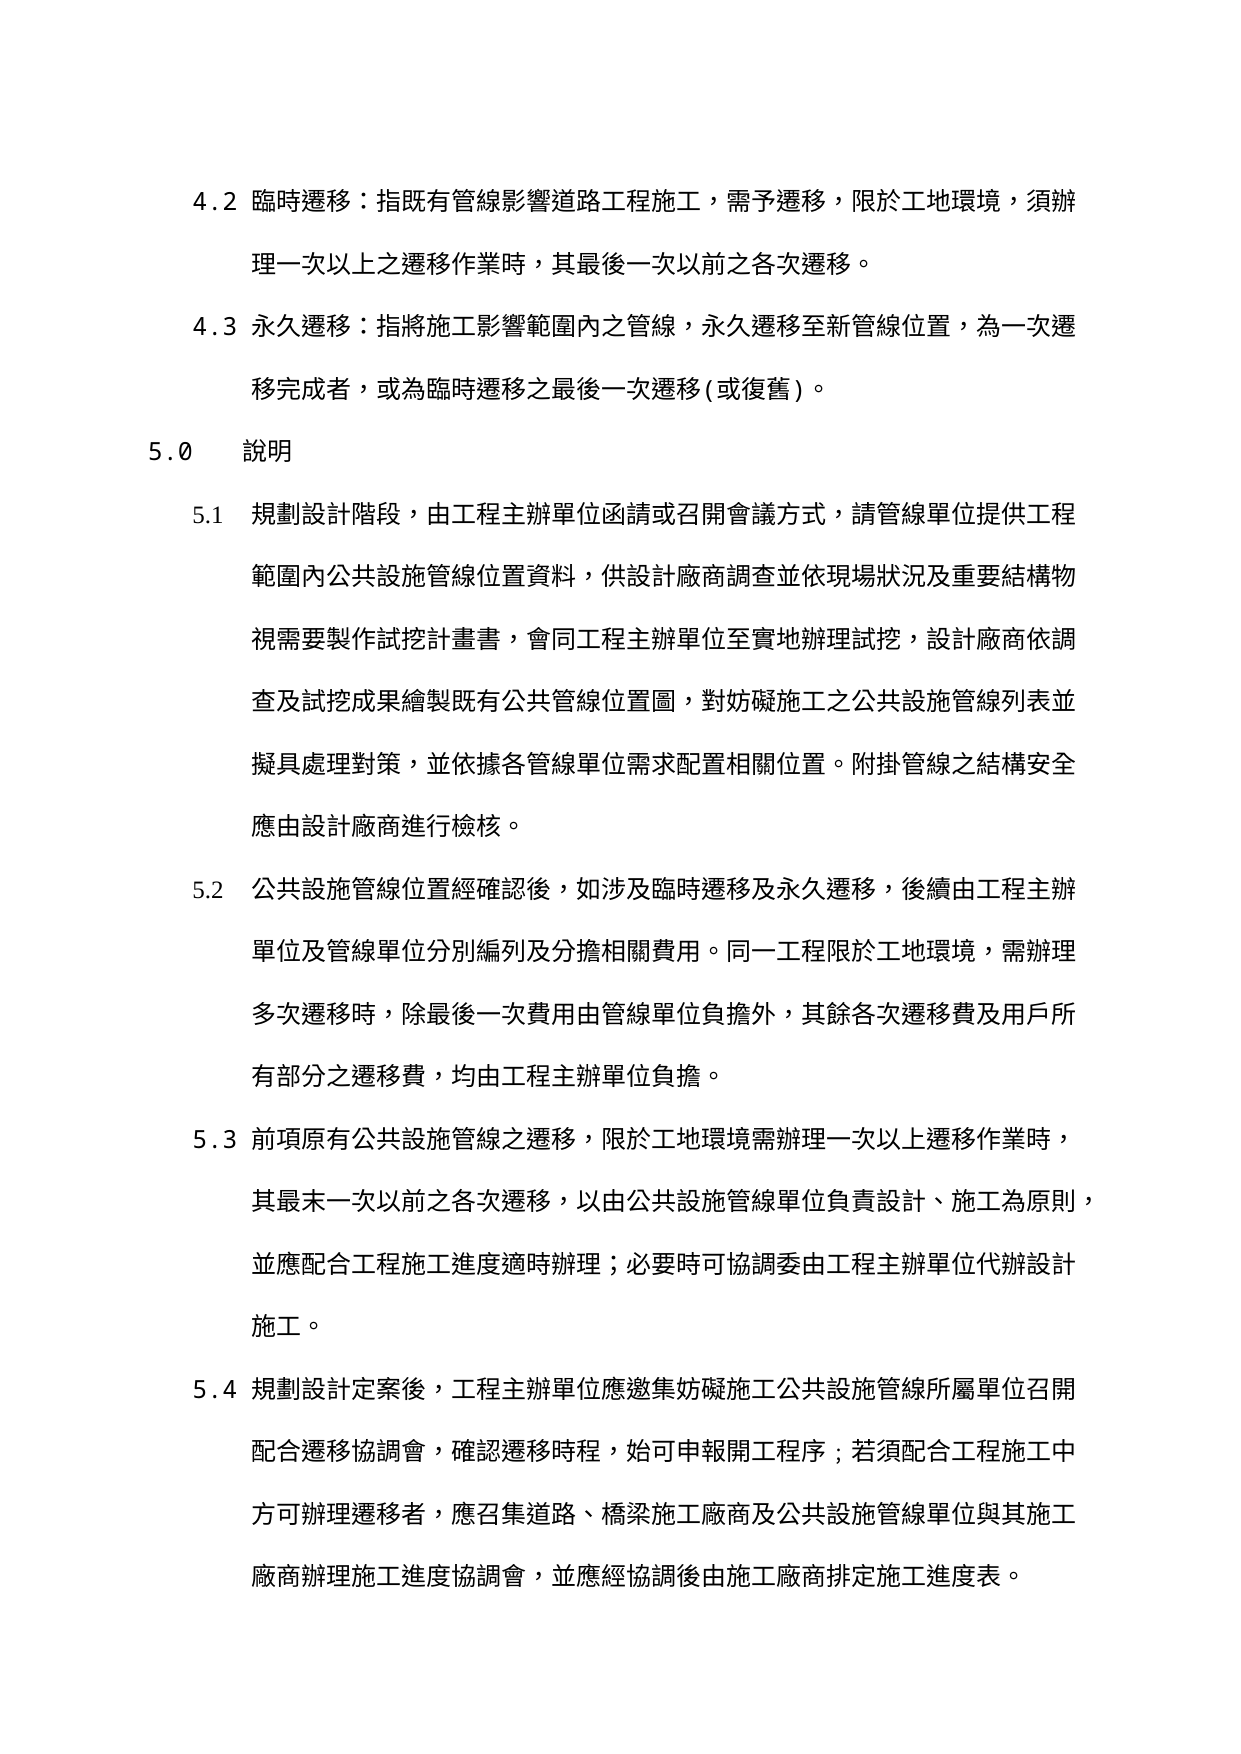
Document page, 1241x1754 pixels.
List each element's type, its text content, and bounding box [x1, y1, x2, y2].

list 公共設施管線位置經確認後，如涉及臨時遷移及永久遷移，後續由工程主辦單位及管線單位分別編列及分擔相關費用。同一工程限於工地環境，需辦理多次遷移時，除最後一次費用由管線單位負擔外，其餘各次遷移費及用戶所有部分之遷移費，均由工程主辦單位負擔。 [192, 846, 1092, 1096]
list 說明 [148, 408, 1092, 471]
list 規劃設計階段，由工程主辦單位函請或召開會議方式，請管線單位提供工程範圍內公共設施管線位置資料，供設計廠商調查並依現場狀況及重要結構物視需要製作試挖計畫書，會同工程主辦單位至實地辦理試挖，設計廠商依調查及試挖成果繪製既有公共管線位置圖，對妨礙施工之公共設施管線列表並擬具處理對策，並依據各管線單位需求配置相關位置。附掛管線之結構安全應由設計廠商進行檢核。 [192, 471, 1092, 846]
list 臨時遷移：指既有管線影響道路工程施工，需予遷移，限於工地環境，須辦理一次以上之遷移作業時，其最後一次以前之各次遷移。 [192, 158, 1092, 283]
list 前項原有公共設施管線之遷移，限於工地環境需辦理一次以上遷移作業時，其最末一次以前之各次遷移，以由公共設施管線單位負責設計、施工為原則，並應配合工程施工進度適時辦理；必要時可協調委由工程主辦單位代辦設計施工。 [192, 1096, 1092, 1346]
list 永久遷移：指將施工影響範圍內之管線，永久遷移至新管線位置，為一次遷移完成者，或為臨時遷移之最後一次遷移(或復舊)。 [192, 283, 1092, 408]
list 規劃設計定案後，工程主辦單位應邀集妨礙施工公共設施管線所屬單位召開配合遷移協調會，確認遷移時程，始可申報開工程序﹔若須配合工程施工中方可辦理遷移者，應召集道路、橋梁施工廠商及公共設施管線單位與其施工廠商辦理施工進度協調會，並應經協調後由施工廠商排定施工進度表。 [192, 1346, 1092, 1596]
